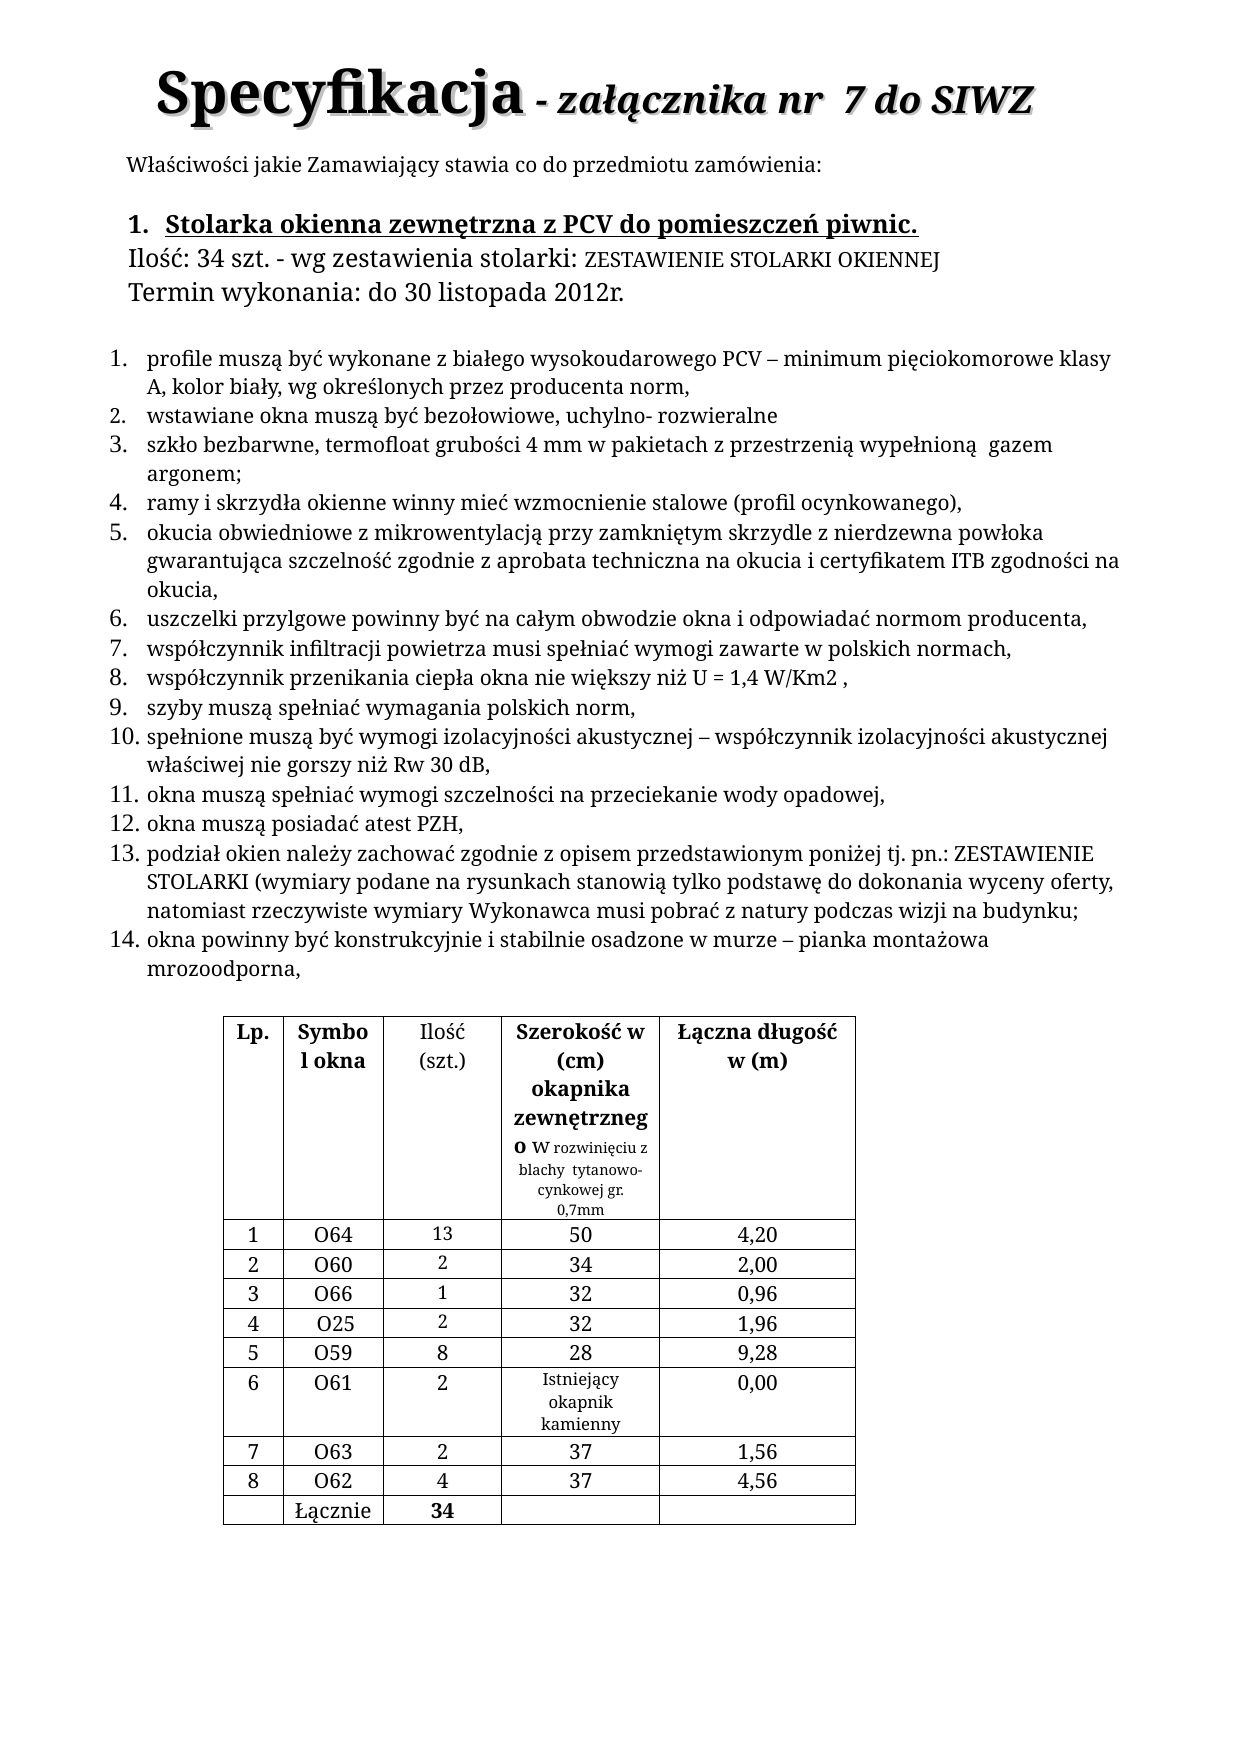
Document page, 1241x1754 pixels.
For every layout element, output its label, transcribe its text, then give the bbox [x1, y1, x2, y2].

table_cell 32 [502, 1309, 659, 1337]
table_cell O25 [284, 1309, 383, 1337]
table_cell 4 [384, 1466, 501, 1495]
text Ilość: 34 szt. - wg zestawienia stolarki: ZESTAWIENIE STOLARKI OKIENNEJ [128, 241, 1122, 275]
table_cell 8 [224, 1466, 283, 1495]
table_cell O66 [284, 1279, 383, 1308]
table_cell 37 [502, 1437, 659, 1465]
list szkło bezbarwne, termofloat grubości 4 mm w pakietach z przestrzenią wypełnioną gazem argonem; [109, 429, 1122, 487]
table_cell 8 [384, 1338, 501, 1367]
table_cell 3 [224, 1279, 283, 1308]
text Specyfikacja - załącznika nr 7 do SIWZ [72, 51, 1122, 131]
table_cell 0,96 [660, 1279, 855, 1308]
table_header Lp. [224, 1017, 283, 1219]
table_cell O60 [284, 1250, 383, 1278]
text Termin wykonania: do 30 listopada 2012r. [128, 275, 1122, 309]
table_cell 6 [224, 1368, 283, 1436]
table_cell 4 [224, 1309, 283, 1337]
table_cell 2 [384, 1368, 501, 1436]
table_cell [660, 1496, 855, 1524]
table_cell 1 [224, 1220, 283, 1249]
table_cell O61 [284, 1368, 383, 1436]
list okna muszą spełniać wymogi szczelności na przeciekanie wody opadowej, [109, 779, 1122, 808]
table_cell 34 [502, 1250, 659, 1278]
table_cell 2 [384, 1250, 501, 1278]
table_cell 2 [384, 1437, 501, 1465]
list profile muszą być wykonane z białego wysokoudarowego PCV – minimum pięciokomorowe klasy A, kolor biały, wg określonych przez producenta norm, [109, 343, 1122, 401]
table_cell O64 [284, 1220, 383, 1249]
list okna powinny być konstrukcyjnie i stabilnie osadzone w murze – pianka montażowa mrozoodporna, [109, 924, 1122, 982]
table_cell 2 [384, 1309, 501, 1337]
list współczynnik infiltracji powietrza musi spełniać wymogi zawarte w polskich normach, [109, 633, 1122, 662]
table_cell 28 [502, 1338, 659, 1367]
list okucia obwiedniowe z mikrowentylacją przy zamkniętym skrzydle z nierdzewna powłoka gwarantująca szczelność zgodnie z aprobata techniczna na okucia i certyfikatem ITB zgodności na okucia, [109, 517, 1122, 603]
table_cell O62 [284, 1466, 383, 1495]
table_cell 5 [224, 1338, 283, 1367]
table_cell 34 [384, 1496, 501, 1524]
table_header Łączna długość w (m) [660, 1017, 855, 1219]
table_cell O59 [284, 1338, 383, 1367]
table_header Symbol okna [284, 1017, 383, 1219]
table_cell 37 [502, 1466, 659, 1495]
table_cell 1,56 [660, 1437, 855, 1465]
table_cell 4,56 [660, 1466, 855, 1495]
table_cell [502, 1496, 659, 1524]
list spełnione muszą być wymogi izolacyjności akustycznej – współczynnik izolacyjności akustycznej właściwej nie gorszy niż Rw 30 dB, [109, 721, 1122, 779]
table_cell 13 [384, 1220, 501, 1249]
table_cell 1,96 [660, 1309, 855, 1337]
table_cell 1 [384, 1279, 501, 1308]
table_cell Istniejący okapnik kamienny [502, 1368, 659, 1436]
list Stolarka okienna zewnętrzna z PCV do pomieszczeń piwnic. [128, 207, 1122, 241]
list uszczelki przylgowe powinny być na całym obwodzie okna i odpowiadać normom producenta, [109, 603, 1122, 633]
list ramy i skrzydła okienne winny mieć wzmocnienie stalowe (profil ocynkowanego), [109, 487, 1122, 517]
list współczynnik przenikania ciepła okna nie większy niż U = 1,4 W/Km2 , [109, 662, 1122, 692]
table_cell [224, 1496, 283, 1524]
list wstawiane okna muszą być bezołowiowe, uchylno- rozwieralne [109, 401, 1122, 429]
table_cell Łącznie [284, 1496, 383, 1524]
table_cell 50 [502, 1220, 659, 1249]
list szyby muszą spełniać wymagania polskich norm, [109, 692, 1122, 721]
table_cell 9,28 [660, 1338, 855, 1367]
table_header Szerokość w (cm) okapnika zewnętrznego w rozwinięciu z blachy tytanowo-cynkowej gr. 0,7mm [502, 1017, 659, 1219]
table_cell 2 [224, 1250, 283, 1278]
table_cell O63 [284, 1437, 383, 1465]
table_cell 32 [502, 1279, 659, 1308]
table_cell 2,00 [660, 1250, 855, 1278]
list okna muszą posiadać atest PZH, [109, 808, 1122, 838]
list podział okien należy zachować zgodnie z opisem przedstawionym poniżej tj. pn.: ZESTAWIENIE STOLARKI (wymiary podane na rysunkach stanowią tylko podstawę do dokonania wyceny oferty, natomiast rzeczywiste wymiary Wykonawca musi pobrać z natury podczas wizji na budynku; [109, 838, 1122, 924]
table_header Ilość (szt.) [384, 1017, 501, 1219]
table_cell 4,20 [660, 1220, 855, 1249]
table_cell 7 [224, 1437, 283, 1465]
table_cell 0,00 [660, 1368, 855, 1436]
text Właściwości jakie Zamawiający stawia co do przedmiotu zamówienia: [72, 150, 1122, 178]
